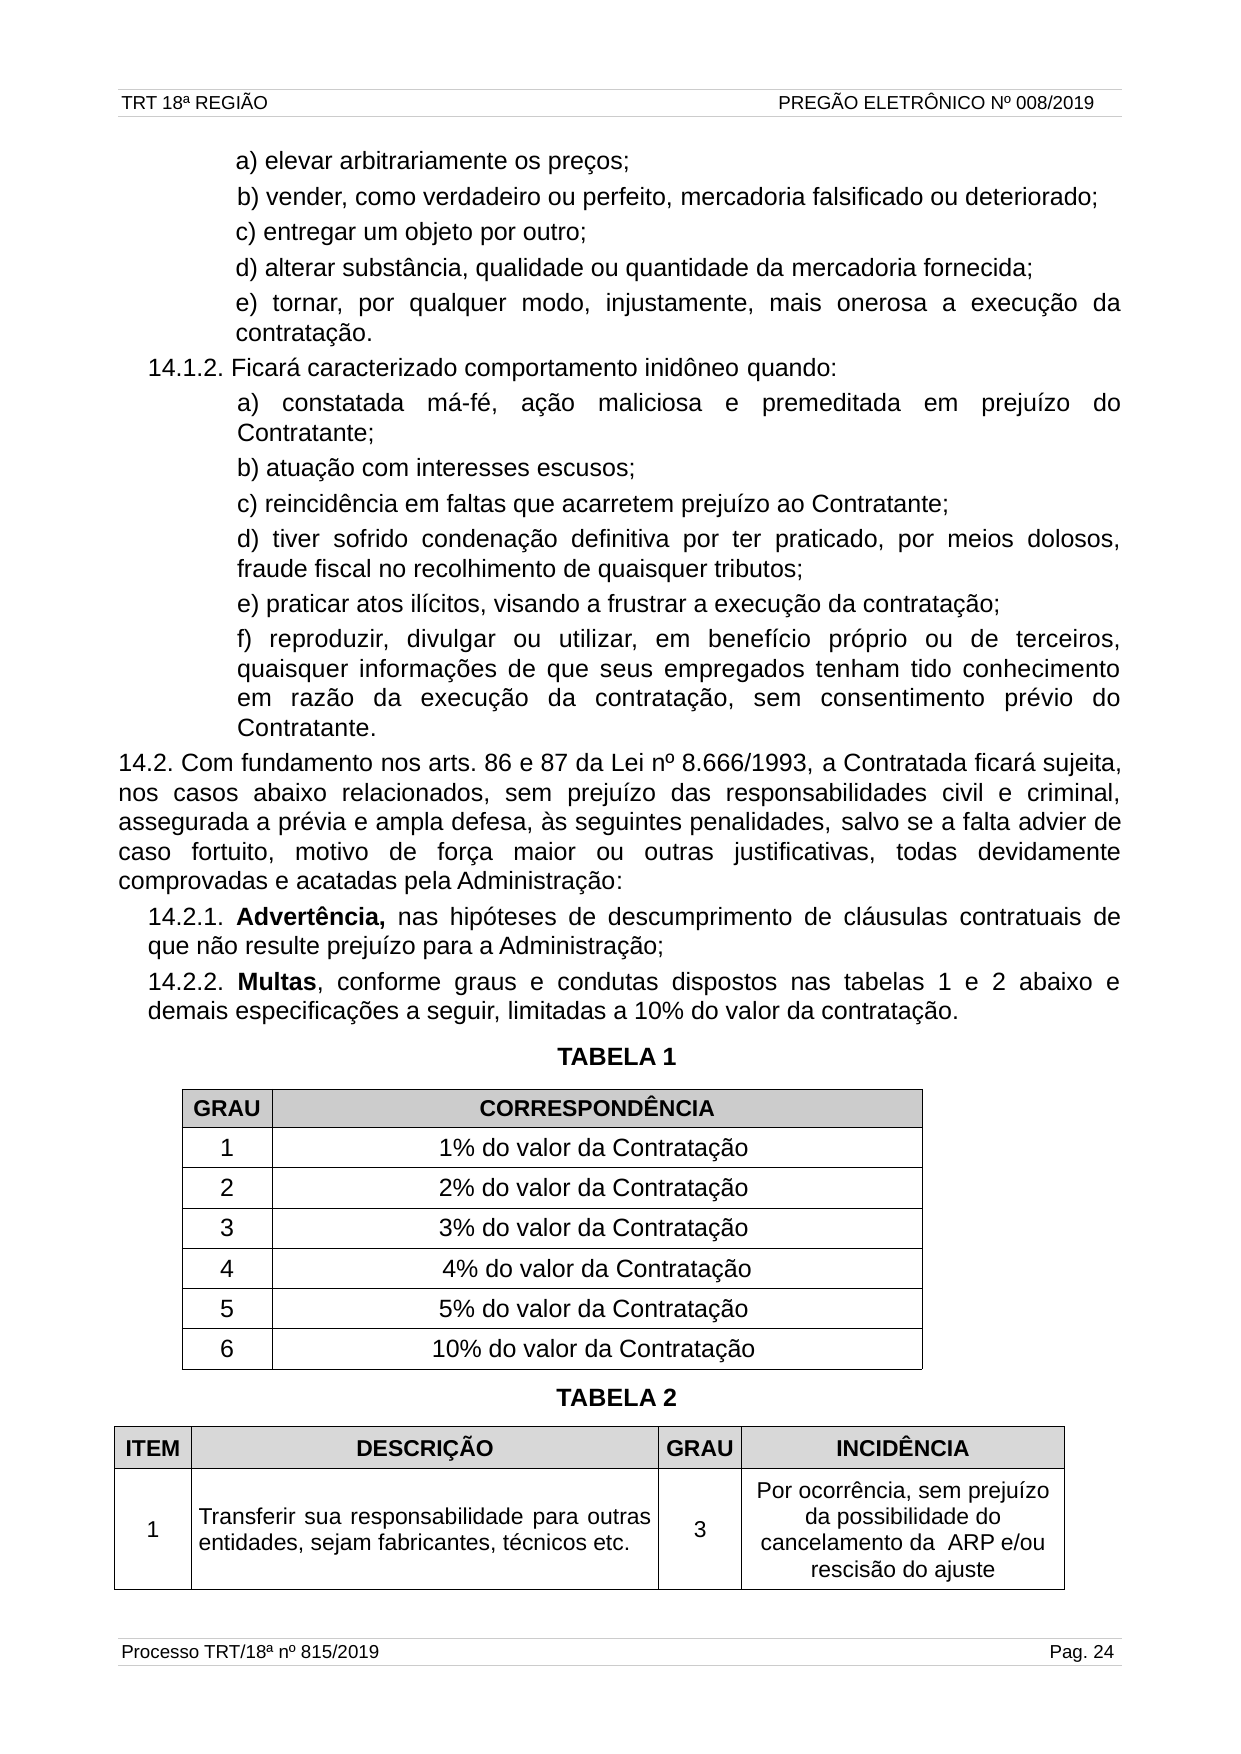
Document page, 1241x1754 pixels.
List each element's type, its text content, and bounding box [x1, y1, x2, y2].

text 14.1.2. Ficará caracterizado comportamento inidôneo quando: [148, 352, 1122, 382]
text TABELA 2 [118, 1383, 1122, 1412]
table_cell 3% do valor da Contratação [273, 1209, 922, 1248]
table_cell 3 [183, 1209, 272, 1248]
table_header GRAU [183, 1090, 272, 1127]
text 14.2.1. Advertência, nas hipóteses de descumprimento de cláusulas contratuais de que não resulte prejuízo para a Administração; [148, 901, 1122, 960]
table_header ITEM [115, 1427, 191, 1468]
table_cell 5 [183, 1289, 272, 1328]
text e) tornar, por qualquer modo, injustamente, mais onerosa a execução da contratação. [235, 287, 1122, 346]
table_cell 5% do valor da Contratação [273, 1289, 922, 1328]
text TABELA 1 [118, 1042, 1122, 1071]
table_cell 4% do valor da Contratação [273, 1249, 922, 1288]
table_header INCIDÊNCIA [742, 1427, 1064, 1468]
text b) atuação com interesses escusos; [237, 452, 1122, 482]
table_cell 1% do valor da Contratação [273, 1128, 922, 1167]
table_cell 6 [183, 1329, 272, 1369]
table_cell 10% do valor da Contratação [273, 1329, 922, 1369]
text a) elevar arbitrariamente os preços; [118, 146, 1122, 175]
table_header CORRESPONDÊNCIA [273, 1090, 922, 1127]
text e) praticar atos ilícitos, visando a frustrar a execução da contratação; [237, 588, 1122, 618]
table_cell Transferir sua responsabilidade para outras entidades, sejam fabricantes, técnicos etc. [192, 1469, 658, 1589]
text 14.2.2. Multas, conforme graus e condutas dispostos nas tabelas 1 e 2 abaixo e demais especificações a seguir, limitadas a 10% do valor da contratação. [148, 966, 1122, 1025]
text f) reproduzir, divulgar ou utilizar, em benefício próprio ou de terceiros, quaisquer informações de que seus empregados tenham tido conhecimento em razão da execução da contratação, sem consentimento prévio do Contratante. [237, 624, 1122, 742]
text 14.2. Com fundamento nos arts. 86 e 87 da Lei nº 8.666/1993, a Contratada ficará sujeita, nos casos abaixo relacionados, sem prejuízo das responsabilidades civil e criminal, assegurada a prévia e ampla defesa, às seguintes penalidades, salvo se a falta advier de caso fortuito, motivo de força maior ou outras justificativas, todas devidamente comprovadas e acatadas pela Administração: [118, 747, 1122, 895]
table_header DESCRIÇÃO [192, 1427, 658, 1468]
table_cell 2 [183, 1168, 272, 1207]
table_cell 4 [183, 1249, 272, 1288]
text d) tiver sofrido condenação definitiva por ter praticado, por meios dolosos, fraude fiscal no recolhimento de quaisquer tributos; [237, 523, 1122, 582]
table_cell 1 [183, 1128, 272, 1167]
text c) reincidência em faltas que acarretem prejuízo ao Contratante; [237, 488, 1122, 517]
table_cell 2% do valor da Contratação [273, 1168, 922, 1207]
table_cell Por ocorrência, sem prejuízo da possibilidade do cancelamento da ARP e/ou rescisão do ajuste [742, 1469, 1064, 1589]
text d) alterar substância, qualidade ou quantidade da mercadoria fornecida; [118, 252, 1122, 281]
text c) entregar um objeto por outro; [118, 216, 1122, 246]
table_cell 3 [659, 1469, 741, 1589]
text b) vender, como verdadeiro ou perfeito, mercadoria falsificado ou deteriorado; [237, 181, 1122, 211]
text a) constatada má-fé, ação maliciosa e premeditada em prejuízo do Contratante; [237, 388, 1122, 447]
table_header GRAU [659, 1427, 741, 1468]
table_cell 1 [115, 1469, 191, 1589]
